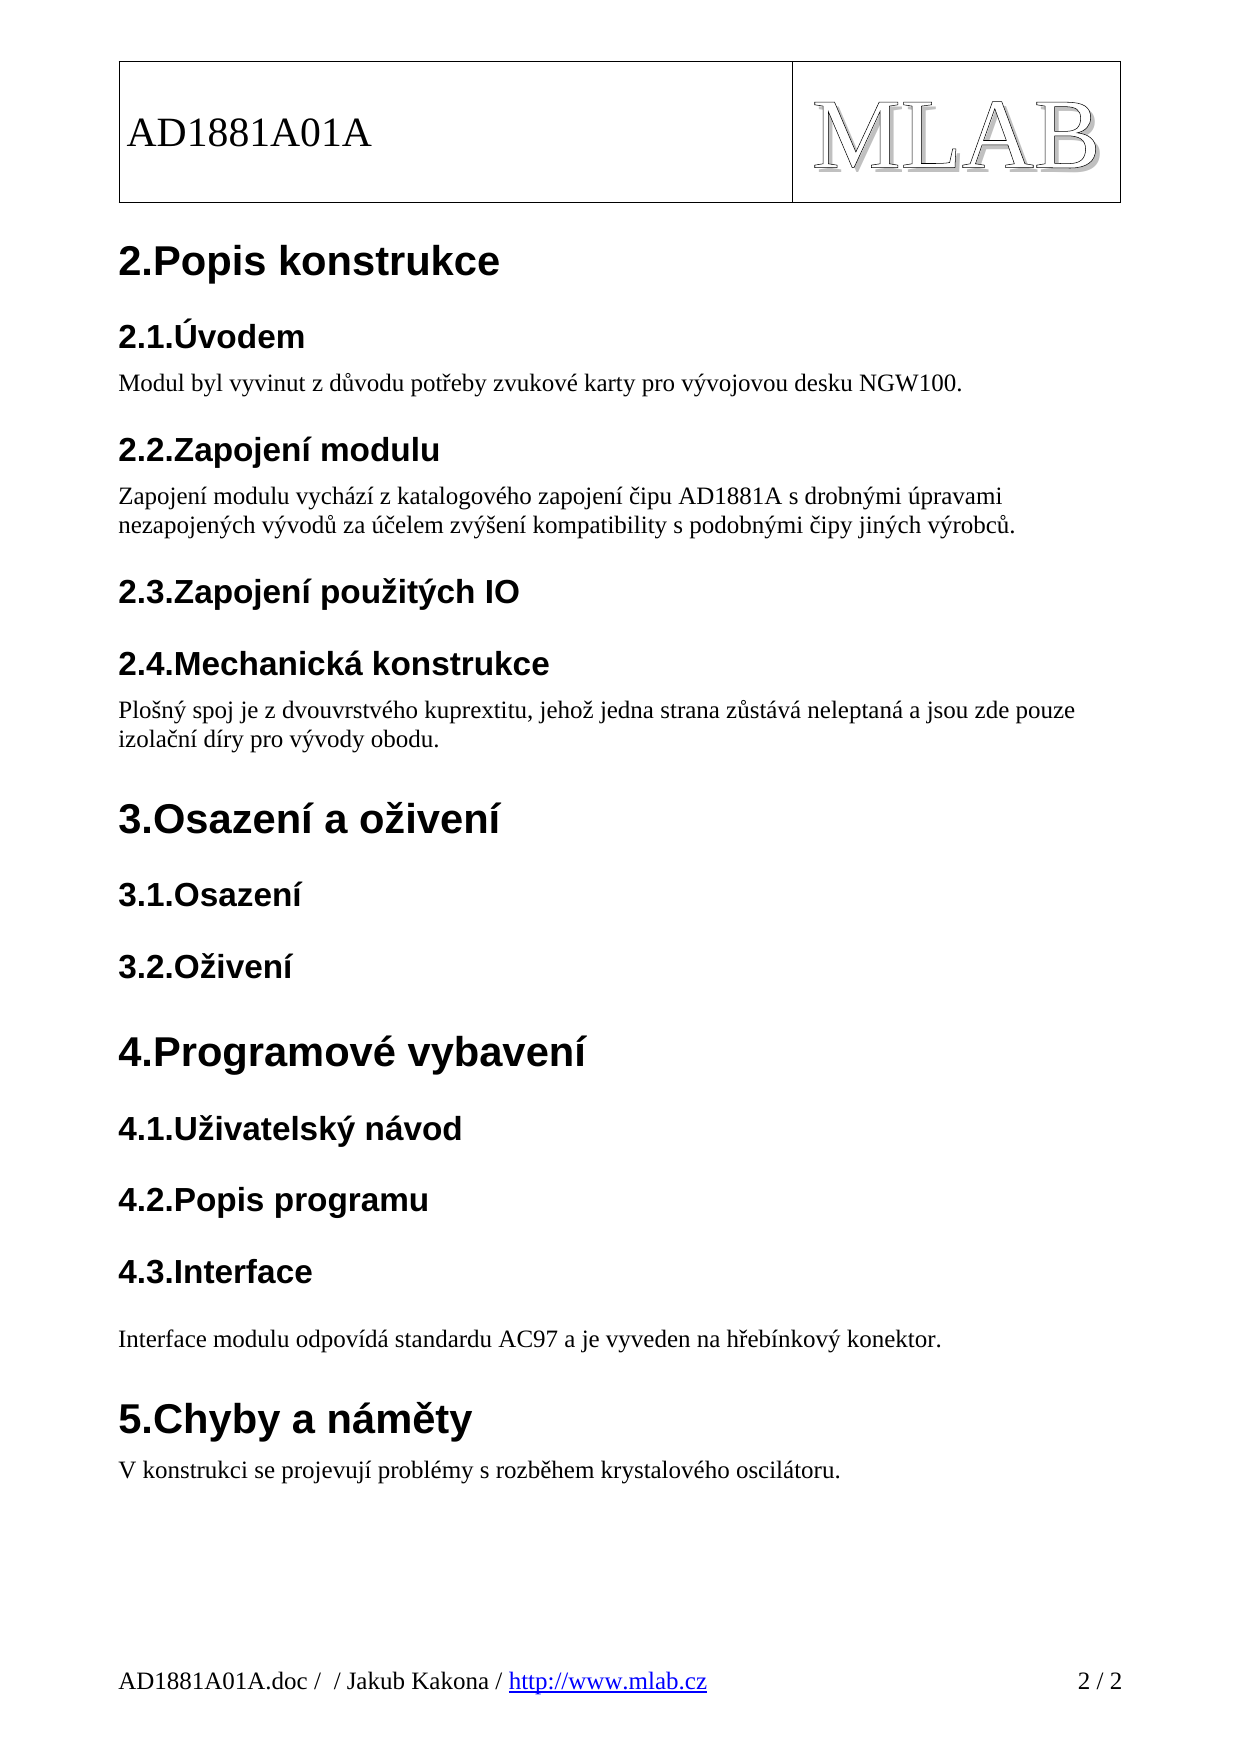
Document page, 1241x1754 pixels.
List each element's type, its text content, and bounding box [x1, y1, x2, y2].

text Interface modulu odpovídá standardu AC97 a je vyveden na hřebínkový konektor. [118, 1324, 1122, 1353]
subtitle Popis programu [118, 1180, 1122, 1219]
text V konstrukci se projevují problémy s rozběhem krystalového oscilátoru. [118, 1455, 1122, 1483]
subtitle Mechanická konstrukce [118, 644, 1122, 682]
subtitle Interface [118, 1252, 1122, 1291]
subtitle Popis konstrukce [118, 236, 1122, 284]
subtitle Osazení a oživení [118, 794, 1122, 842]
text Modul byl vyvinut z důvodu potřeby zvukové karty pro vývojovou desku NGW100. [118, 368, 1122, 397]
subtitle Programové vybavení [118, 1027, 1122, 1075]
subtitle Oživení [118, 947, 1122, 986]
subtitle Chyby a náměty [118, 1394, 1122, 1442]
subtitle Úvodem [118, 317, 1122, 356]
text Zapojení modulu vychází z katalogového zapojení čipu AD1881A s drobnými úpravami nezapojených vývodů za účelem zvýšení kompatibility s podobnými čipy jiných výrobců. [118, 481, 1122, 539]
text Plošný spoj je z dvouvrstvého kuprextitu, jehož jedna strana zůstává neleptaná a jsou zde pouze izolační díry pro vývody obodu. [118, 695, 1122, 752]
subtitle Uživatelský návod [118, 1108, 1122, 1147]
subtitle Zapojení použitých IO [118, 572, 1122, 611]
subtitle Zapojení modulu [118, 431, 1122, 469]
subtitle Osazení [118, 875, 1122, 914]
